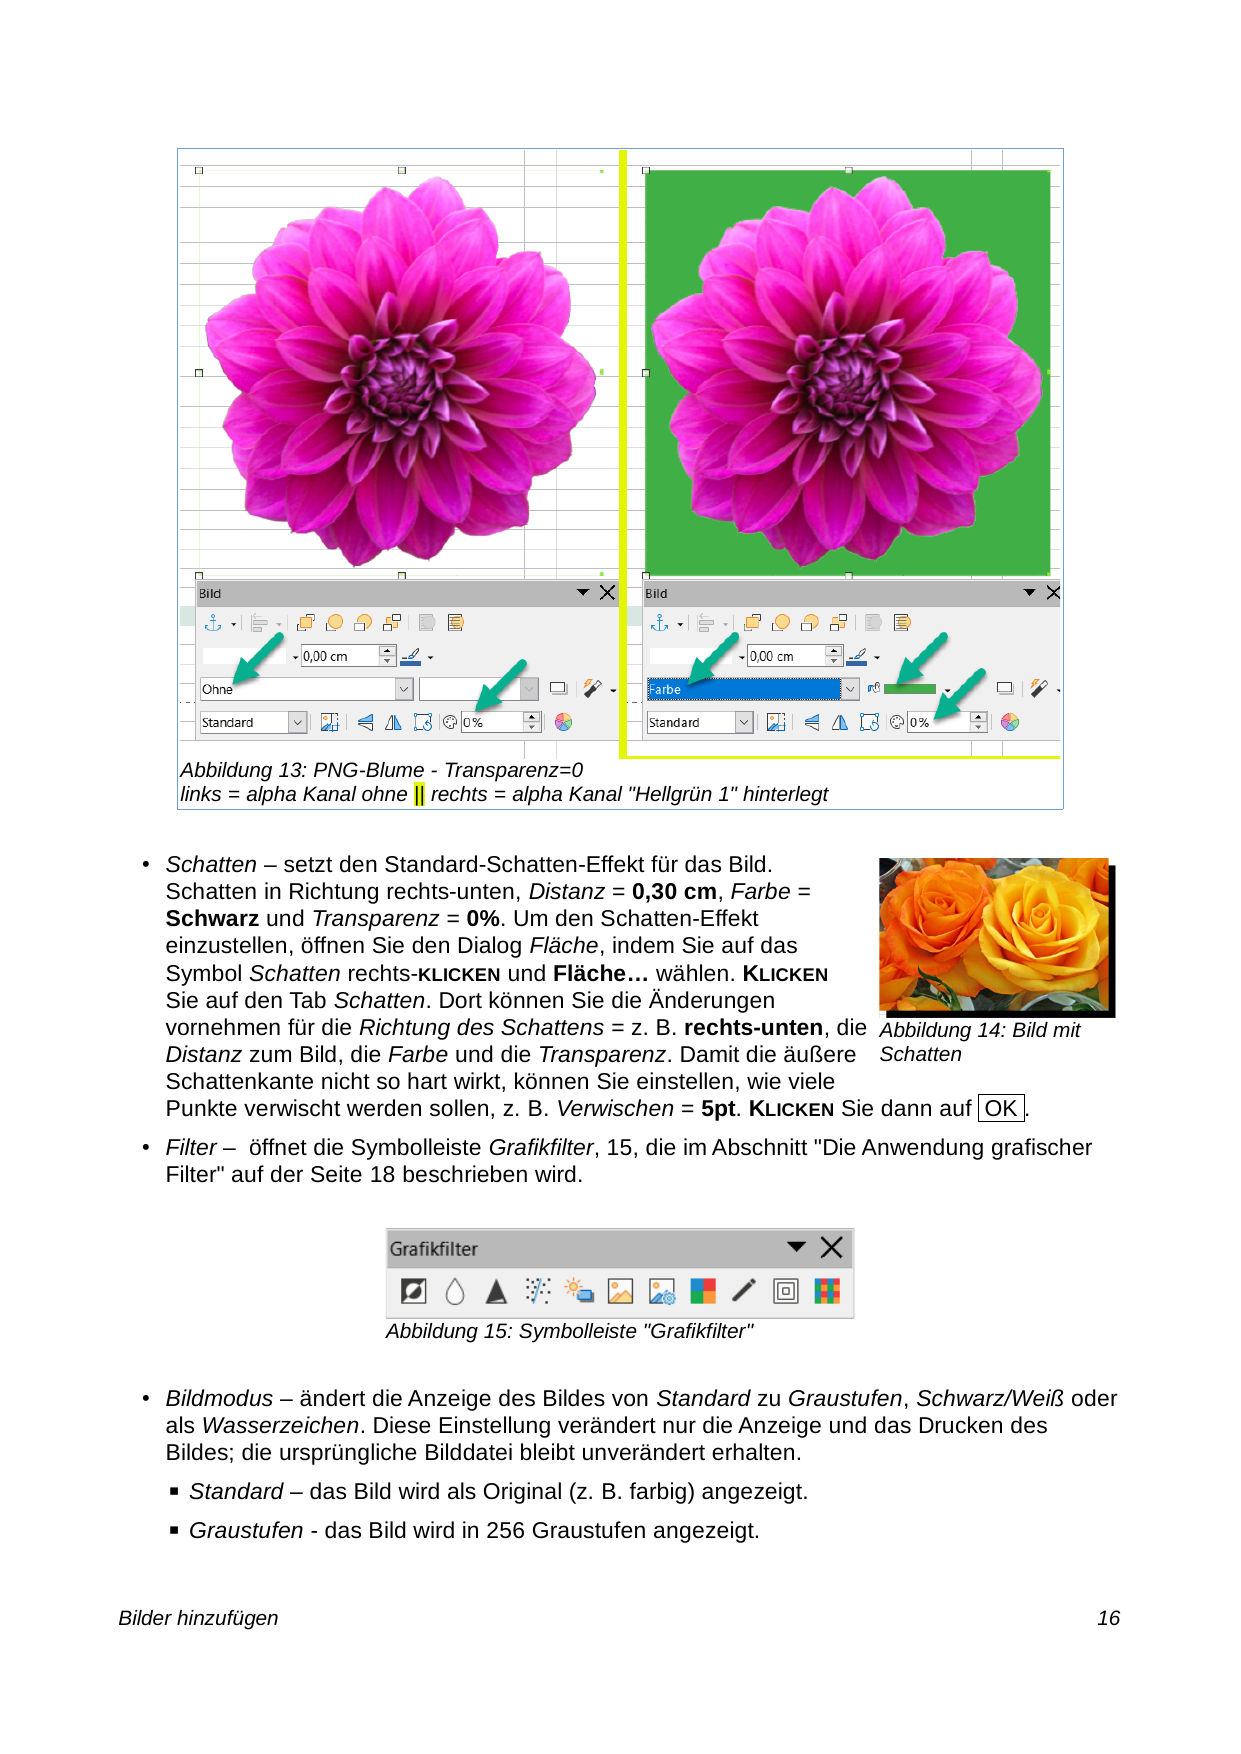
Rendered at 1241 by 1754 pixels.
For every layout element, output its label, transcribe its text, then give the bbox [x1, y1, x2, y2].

list Bildmodus – ändert die Anzeige des Bildes von Standard zu Graustufen, Schwarz/Weiß oder als Wasserzeichen. Diese Einstellung verändert nur die Anzeige und das Drucken des Bildes; die ursprüngliche Bilddatei bleibt unverändert erhalten. [142, 1384, 1122, 1465]
picture [385, 1228, 855, 1319]
list Filter – öffnet die Symbolleiste Grafikfilter, Abbildung 15, die im Abschnitt "Die Anwendung grafischer Filter" auf der Seite 18 beschrieben wird. [142, 1133, 1122, 1187]
text Abbildung 13: PNG-Blume - Transparenz=0 links = alpha Kanal ohne || rechts = alpha Kanal "Hellgrün 1" hinterlegt [180, 759, 1060, 806]
text Abbildung 14: Bild mit Schatten [879, 1018, 1116, 1066]
text Abbildung 15: Symbolleiste "Grafikfilter" [386, 1319, 854, 1343]
list Graustufen - das Bild wird in 256 Graustufen angezeigt. [165, 1516, 1122, 1543]
picture [879, 858, 1116, 1018]
list Schatten – setzt den Standard-Schatten-Effekt für das Bild. Schatten in Richtung rechts-unten, Distanz = 0,30 cm, Farbe = Schwarz und Transparenz = 0%. Um den Schatten-Effekt einzustellen, öffnen Sie den Dialog Fläche, indem Sie auf das Symbol Schatten rechts-klicken und Fläche… wählen. Klicken Sie auf den Tab Schatten. Dort können Sie die Änderungen vornehmen für die Richtung des Schattens = z. B. rechts-unten, die Distanz zum Bild, die Farbe und die Transparenz. Damit die äußere Schattenkante nicht so hart wirkt, können Sie einstellen, wie viele Punkte verwischt werden sollen, z. B. Verwischen = 5pt. Klicken Sie dann auf OK. [142, 851, 1122, 1122]
list Standard – das Bild wird als Original (z. B. farbig) angezeigt. [165, 1477, 1122, 1504]
picture [180, 150, 1060, 759]
